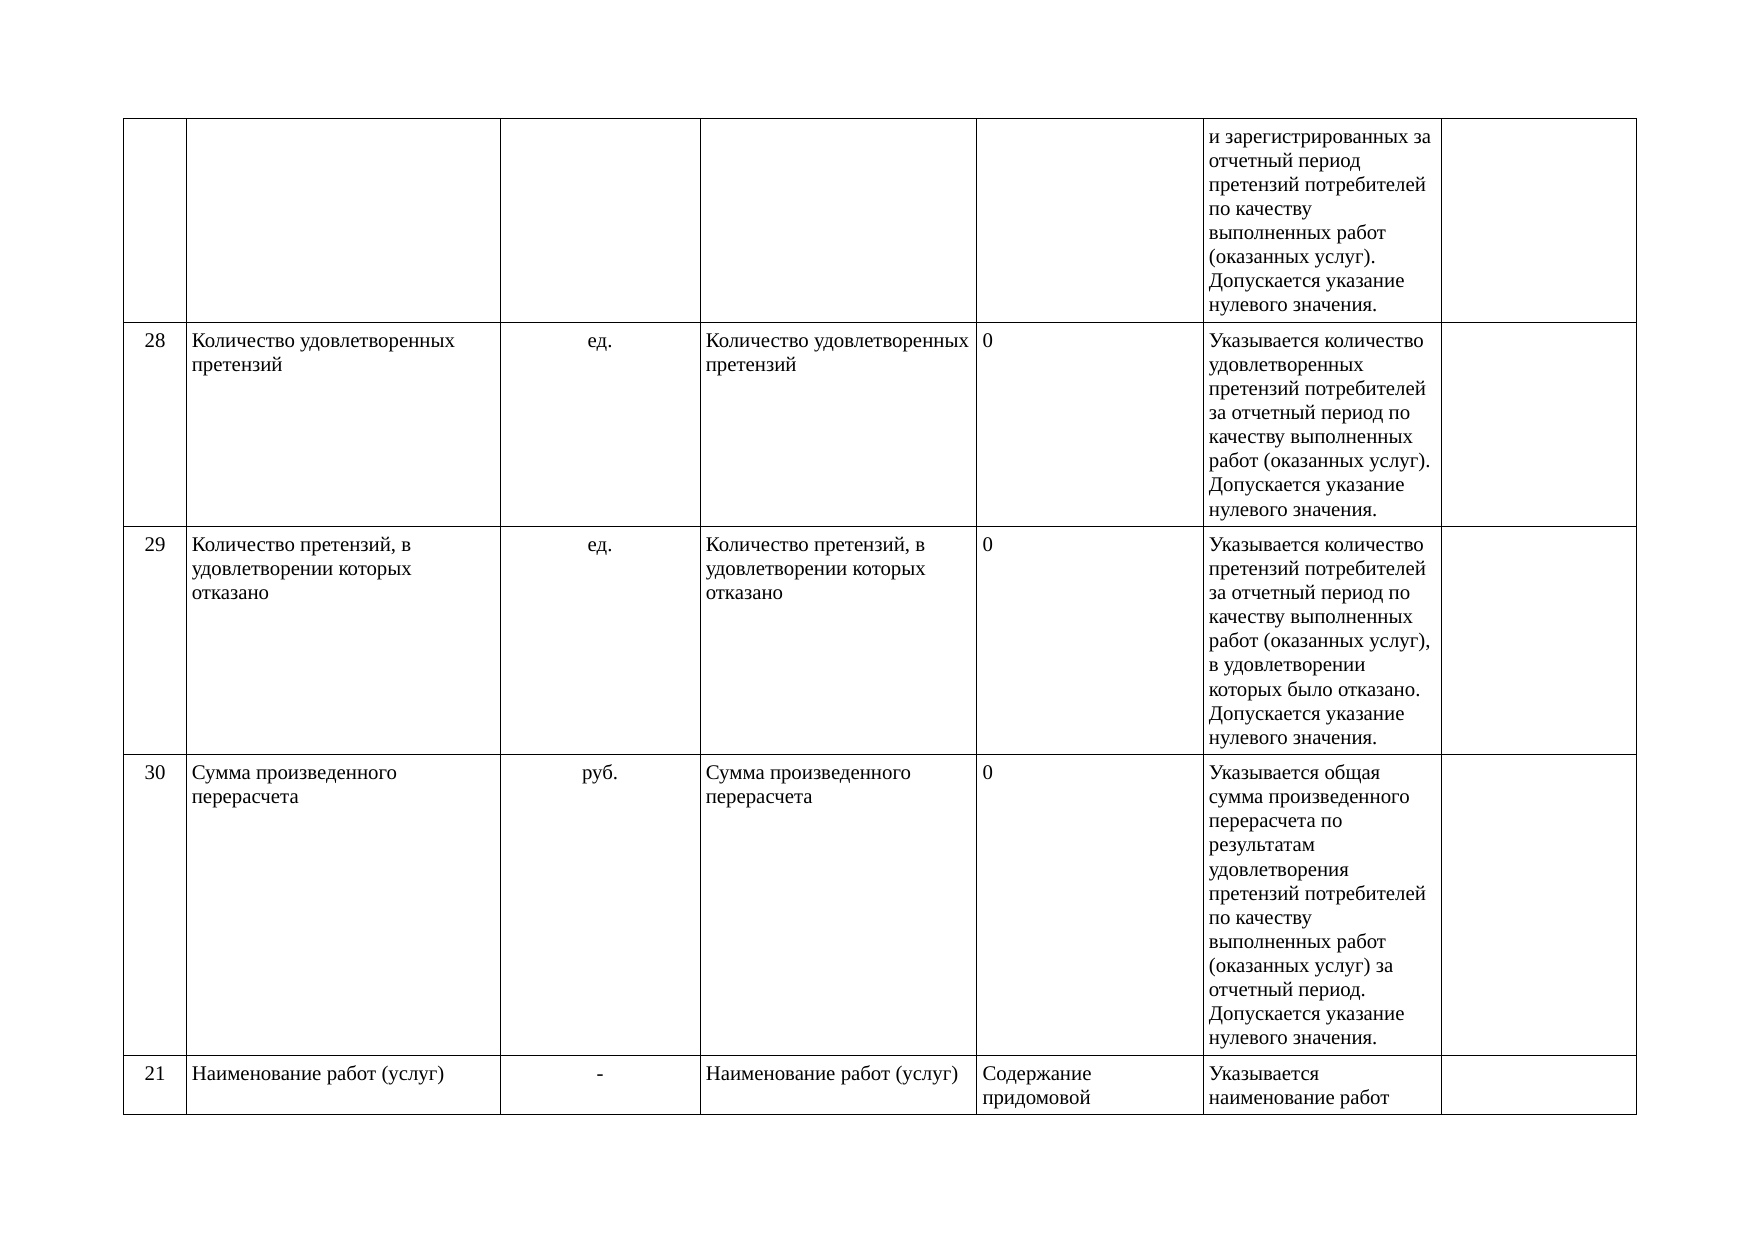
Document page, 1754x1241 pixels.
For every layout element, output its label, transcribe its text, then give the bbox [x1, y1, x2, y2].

table_cell 0 [977, 755, 1203, 1055]
table_cell [977, 119, 1203, 322]
table_cell [124, 119, 186, 322]
table_cell 28 [124, 323, 186, 526]
table_cell [1442, 1056, 1636, 1114]
table_cell [1442, 119, 1636, 322]
table_cell руб. [501, 755, 700, 1055]
table_cell - [501, 1056, 700, 1114]
table_cell Указывается количество претензий потребителей за отчетный период по качеству выполненных работ (оказанных услуг), в удовлетворении которых было отказано. Допускается указание нулевого значения. [1204, 527, 1441, 754]
table_cell Содержание придомовой [977, 1056, 1203, 1114]
table_cell Наименование работ (услуг) [701, 1056, 976, 1114]
table_cell Указывается количество удовлетворенных претензий потребителей за отчетный период по качеству выполненных работ (оказанных услуг). Допускается указание нулевого значения. [1204, 323, 1441, 526]
table_cell Сумма произведенного перерасчета [187, 755, 500, 1055]
table_cell [187, 119, 500, 322]
table_cell [1442, 755, 1636, 1055]
table_cell [701, 119, 976, 322]
table_cell [1442, 527, 1636, 754]
table_cell и зарегистрированных за отчетный период претензий потребителей по качеству выполненных работ (оказанных услуг). Допускается указание нулевого значения. [1204, 119, 1441, 322]
table_cell [501, 119, 700, 322]
table_cell Указывается наименование работ [1204, 1056, 1441, 1114]
table_cell 30 [124, 755, 186, 1055]
table_cell Количество удовлетворенных претензий [187, 323, 500, 526]
table_cell 21 [124, 1056, 186, 1114]
table_cell Количество претензий, в удовлетворении которых отказано [701, 527, 976, 754]
table_cell Сумма произведенного перерасчета [701, 755, 976, 1055]
table_cell [1442, 323, 1636, 526]
table_cell ед. [501, 323, 700, 526]
table_cell Количество претензий, в удовлетворении которых отказано [187, 527, 500, 754]
table_cell 29 [124, 527, 186, 754]
table_cell Количество удовлетворенных претензий [701, 323, 976, 526]
table_cell Указывается общая сумма произведенного перерасчета по результатам удовлетворения претензий потребителей по качеству выполненных работ (оказанных услуг) за отчетный период. Допускается указание нулевого значения. [1204, 755, 1441, 1055]
table_cell Наименование работ (услуг) [187, 1056, 500, 1114]
table_cell 0 [977, 527, 1203, 754]
table_cell ед. [501, 527, 700, 754]
table_cell 0 [977, 323, 1203, 526]
